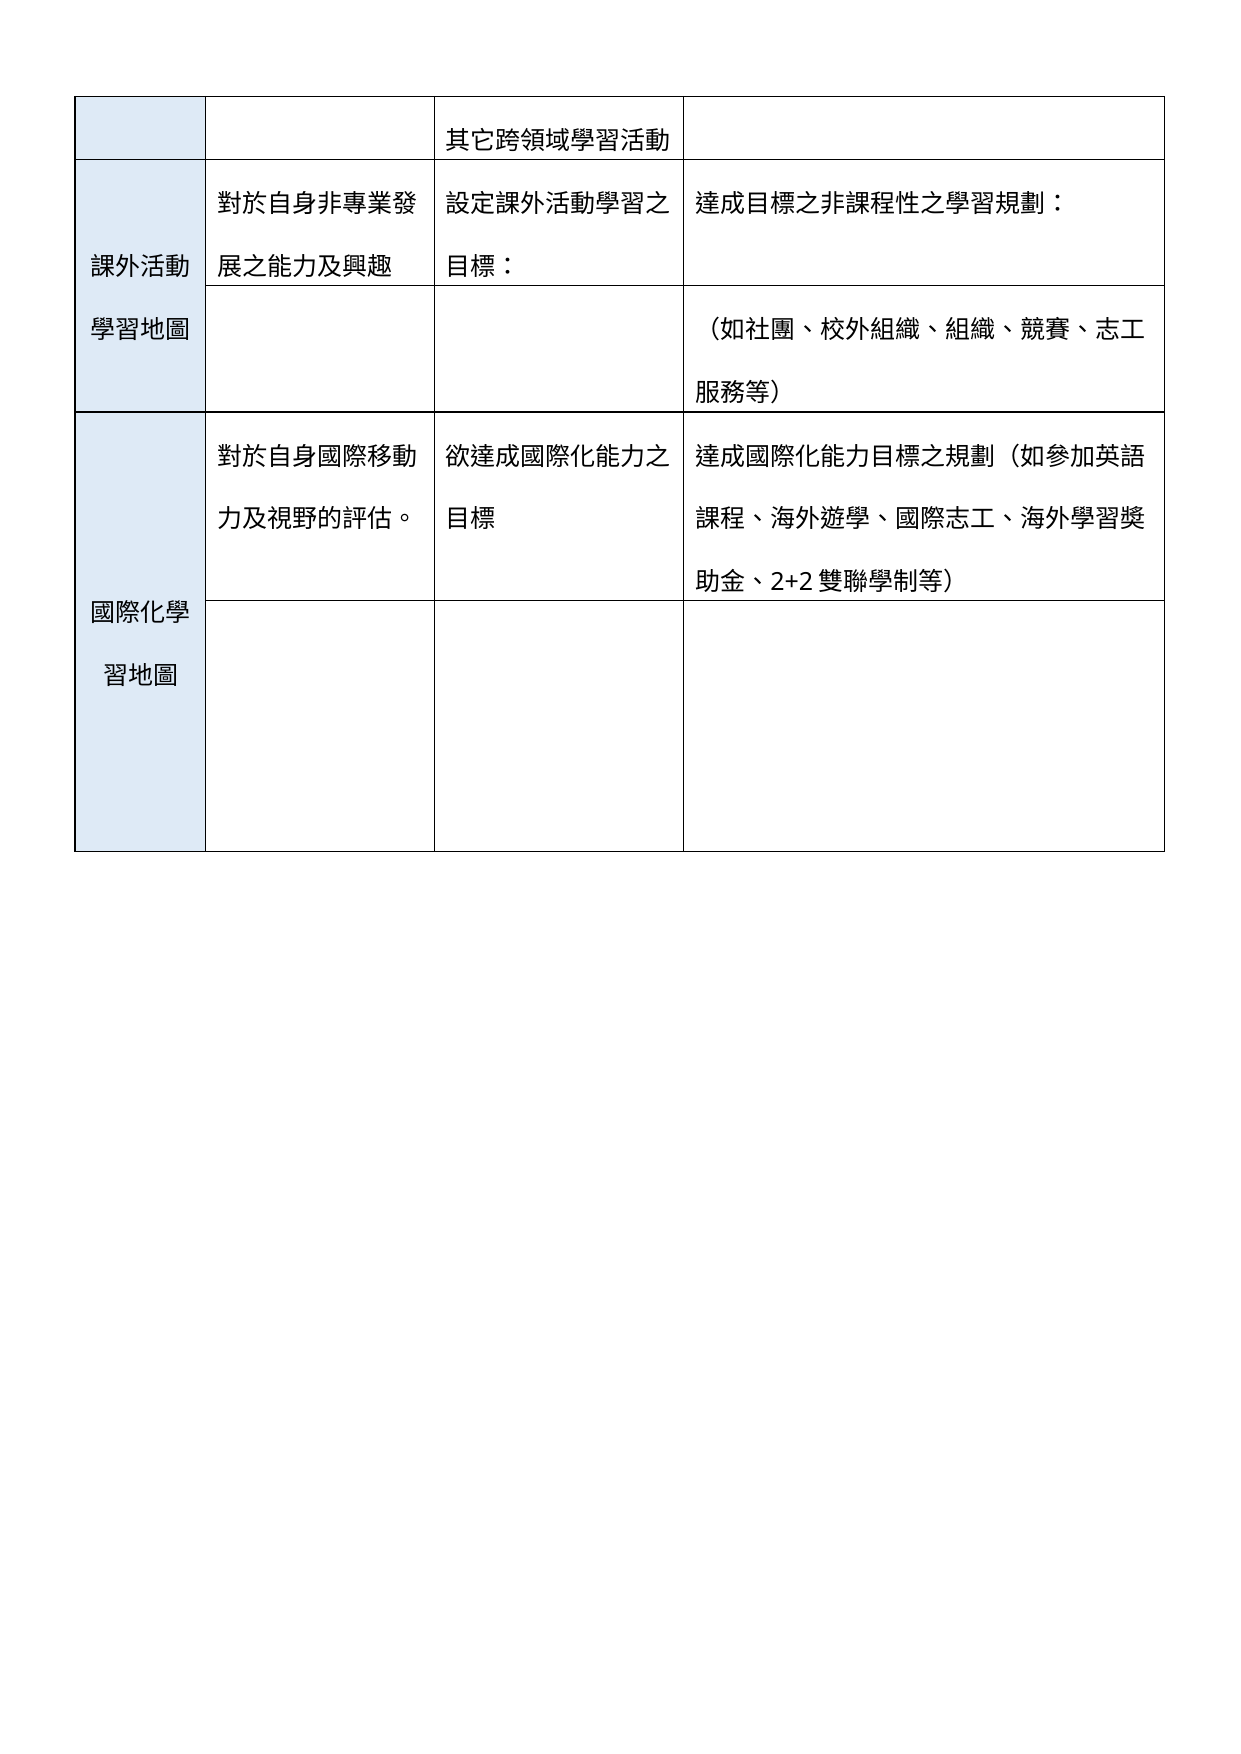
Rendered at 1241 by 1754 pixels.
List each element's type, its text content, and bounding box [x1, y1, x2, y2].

table_cell [76, 97, 205, 159]
table_cell 達成目標之非課程性之學習規劃： [684, 160, 1164, 285]
table_cell 欲達成國際化能力之目標 [435, 413, 683, 600]
table_cell 其它跨領域學習活動 [435, 97, 683, 159]
table_cell 課外活動學習地圖 [76, 160, 205, 411]
table_cell 對於自身國際移動力及視野的評估。 [206, 413, 434, 600]
table_cell [206, 97, 434, 159]
table_cell [435, 286, 683, 411]
table_cell 國際化學習地圖 [76, 413, 205, 851]
table_cell [684, 97, 1164, 159]
table_cell [435, 601, 683, 851]
table_cell （如社團、校外組織、組織、競賽、志工服務等） [684, 286, 1164, 411]
table_cell 對於自身非專業發展之能力及興趣 [206, 160, 434, 285]
table_cell [206, 286, 434, 411]
table_cell 設定課外活動學習之目標： [435, 160, 683, 285]
table_cell [206, 601, 434, 851]
table_cell [684, 601, 1164, 851]
table_cell 達成國際化能力目標之規劃（如參加英語課程、海外遊學、國際志工、海外學習奬助金、2+2雙聯學制等） [684, 413, 1164, 600]
